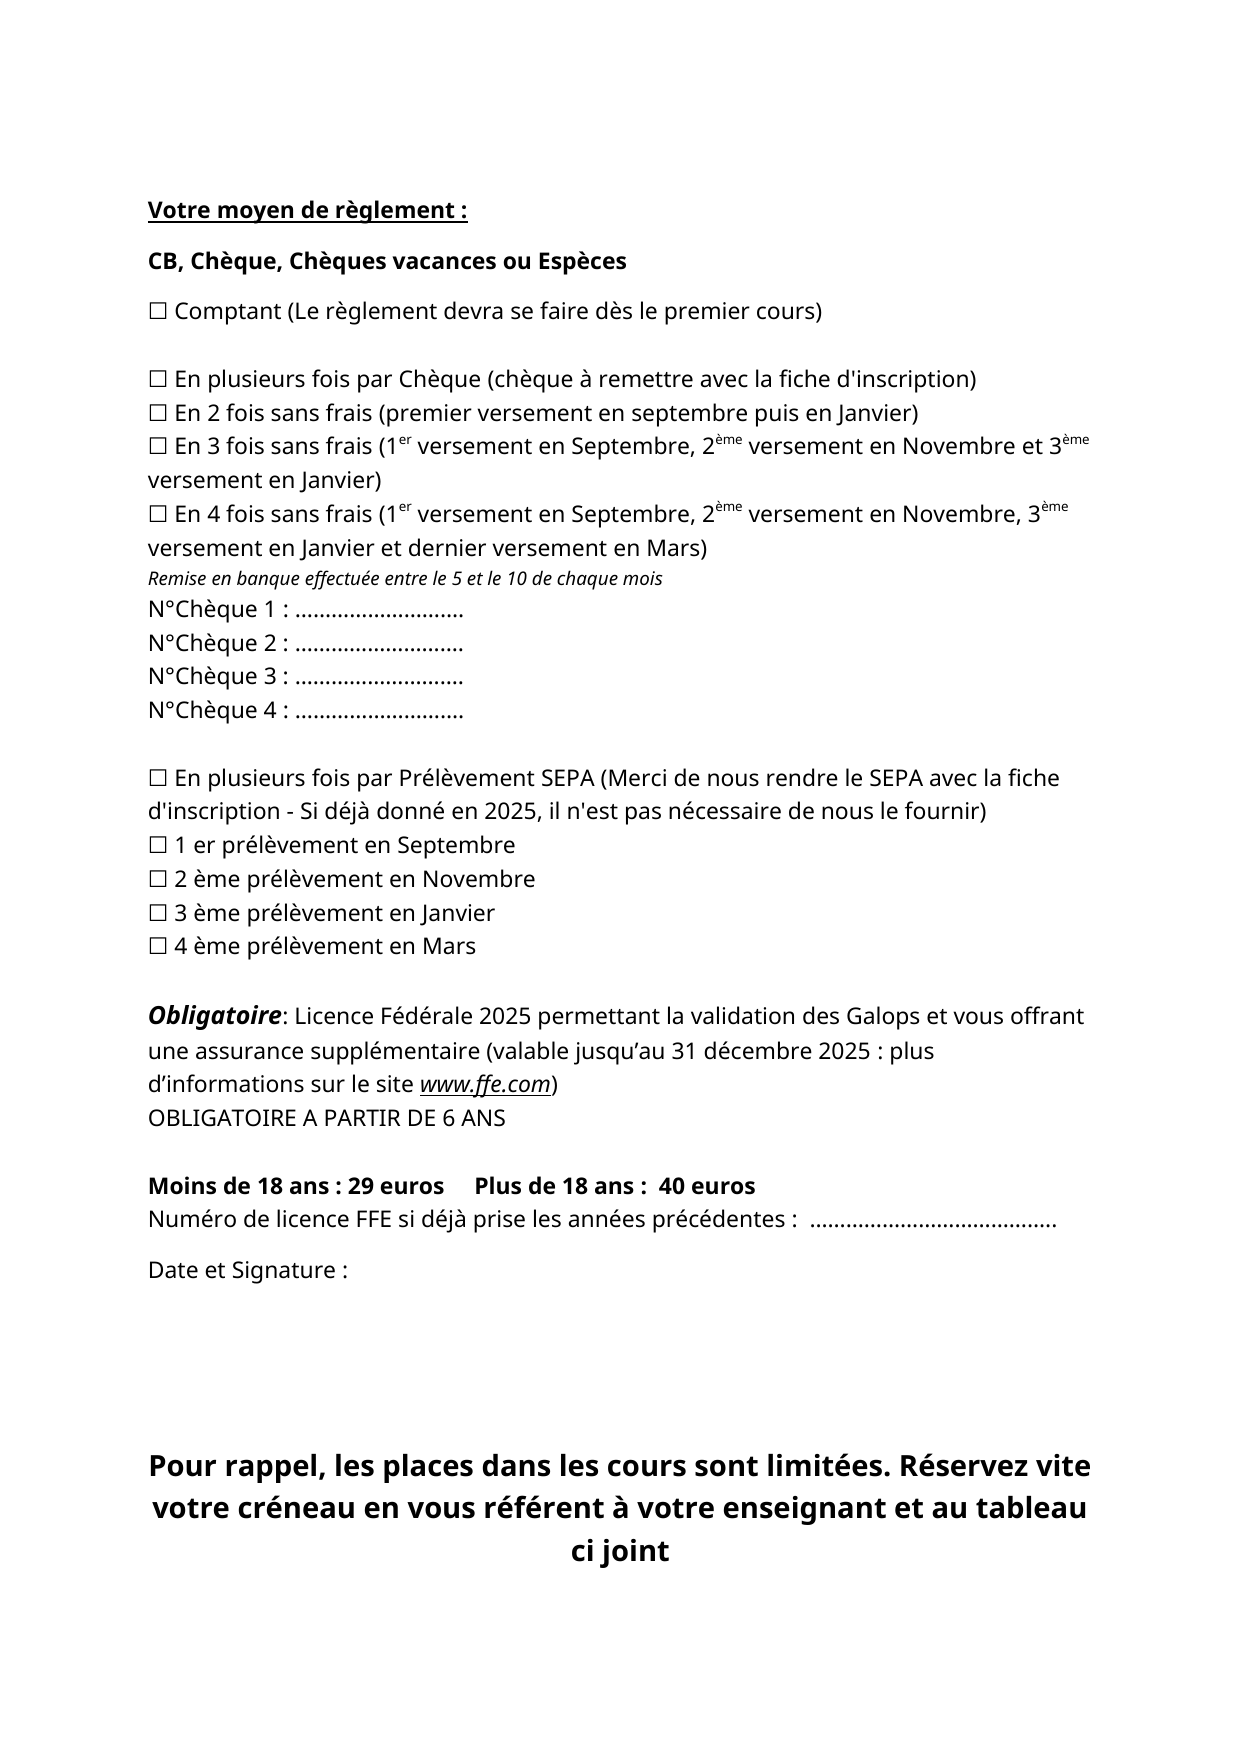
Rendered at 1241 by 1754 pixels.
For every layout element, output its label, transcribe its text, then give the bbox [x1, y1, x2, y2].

text Pour rappel, les places dans les cours sont limitées. Réservez vite votre créneau en vous référent à votre enseignant et au tableau ci joint [148, 1445, 1093, 1570]
text Votre moyen de règlement : [148, 194, 1093, 226]
text ☐ Comptant (Le règlement devra se faire dès le premier cours) ☐ En plusieurs fois par Chèque (chèque à remettre avec la fiche d'inscription) ☐ En 2 fois sans frais (premier versement en septembre puis en Janvier) ☐ En 3 fois sans frais (1er versement en Septembre, 2ème versement en Novembre et 3ème versement en Janvier) ☐ En 4 fois sans frais (1er versement en Septembre, 2ème versement en Novembre, 3ème versement en Janvier et dernier versement en Mars) Remise en banque effectuée entre le 5 et le 10 de chaque mois N°Chèque 1 : ………………………. N°Chèque 2 : ………………………. N°Chèque 3 : ………………………. N°Chèque 4 : ………………………. ☐ En plusieurs fois par Prélèvement SEPA (Merci de nous rendre le SEPA avec la fiche d'inscription - Si déjà donné en 2025, il n'est pas nécessaire de nous le fournir) ☐ 1 er prélèvement en Septembre ☐ 2 ème prélèvement en Novembre ☐ 3 ème prélèvement en Janvier ☐ 4 ème prélèvement en Mars Obligatoire: Licence Fédérale 2025 permettant la validation des Galops et vous offrant une assurance supplémentaire (valable jusqu’au 31 décembre 2025 : plus d’informations sur le site www.ffe.com) OBLIGATOIRE A PARTIR DE 6 ANS Moins de 18 ans : 29 euros Plus de 18 ans : 40 euros Numéro de licence FFE si déjà prise les années précédentes : ………………………………….. [148, 295, 1093, 1234]
text CB, Chèque, Chèques vacances ou Espèces [148, 245, 1093, 276]
text Date et Signature : [148, 1254, 1093, 1285]
